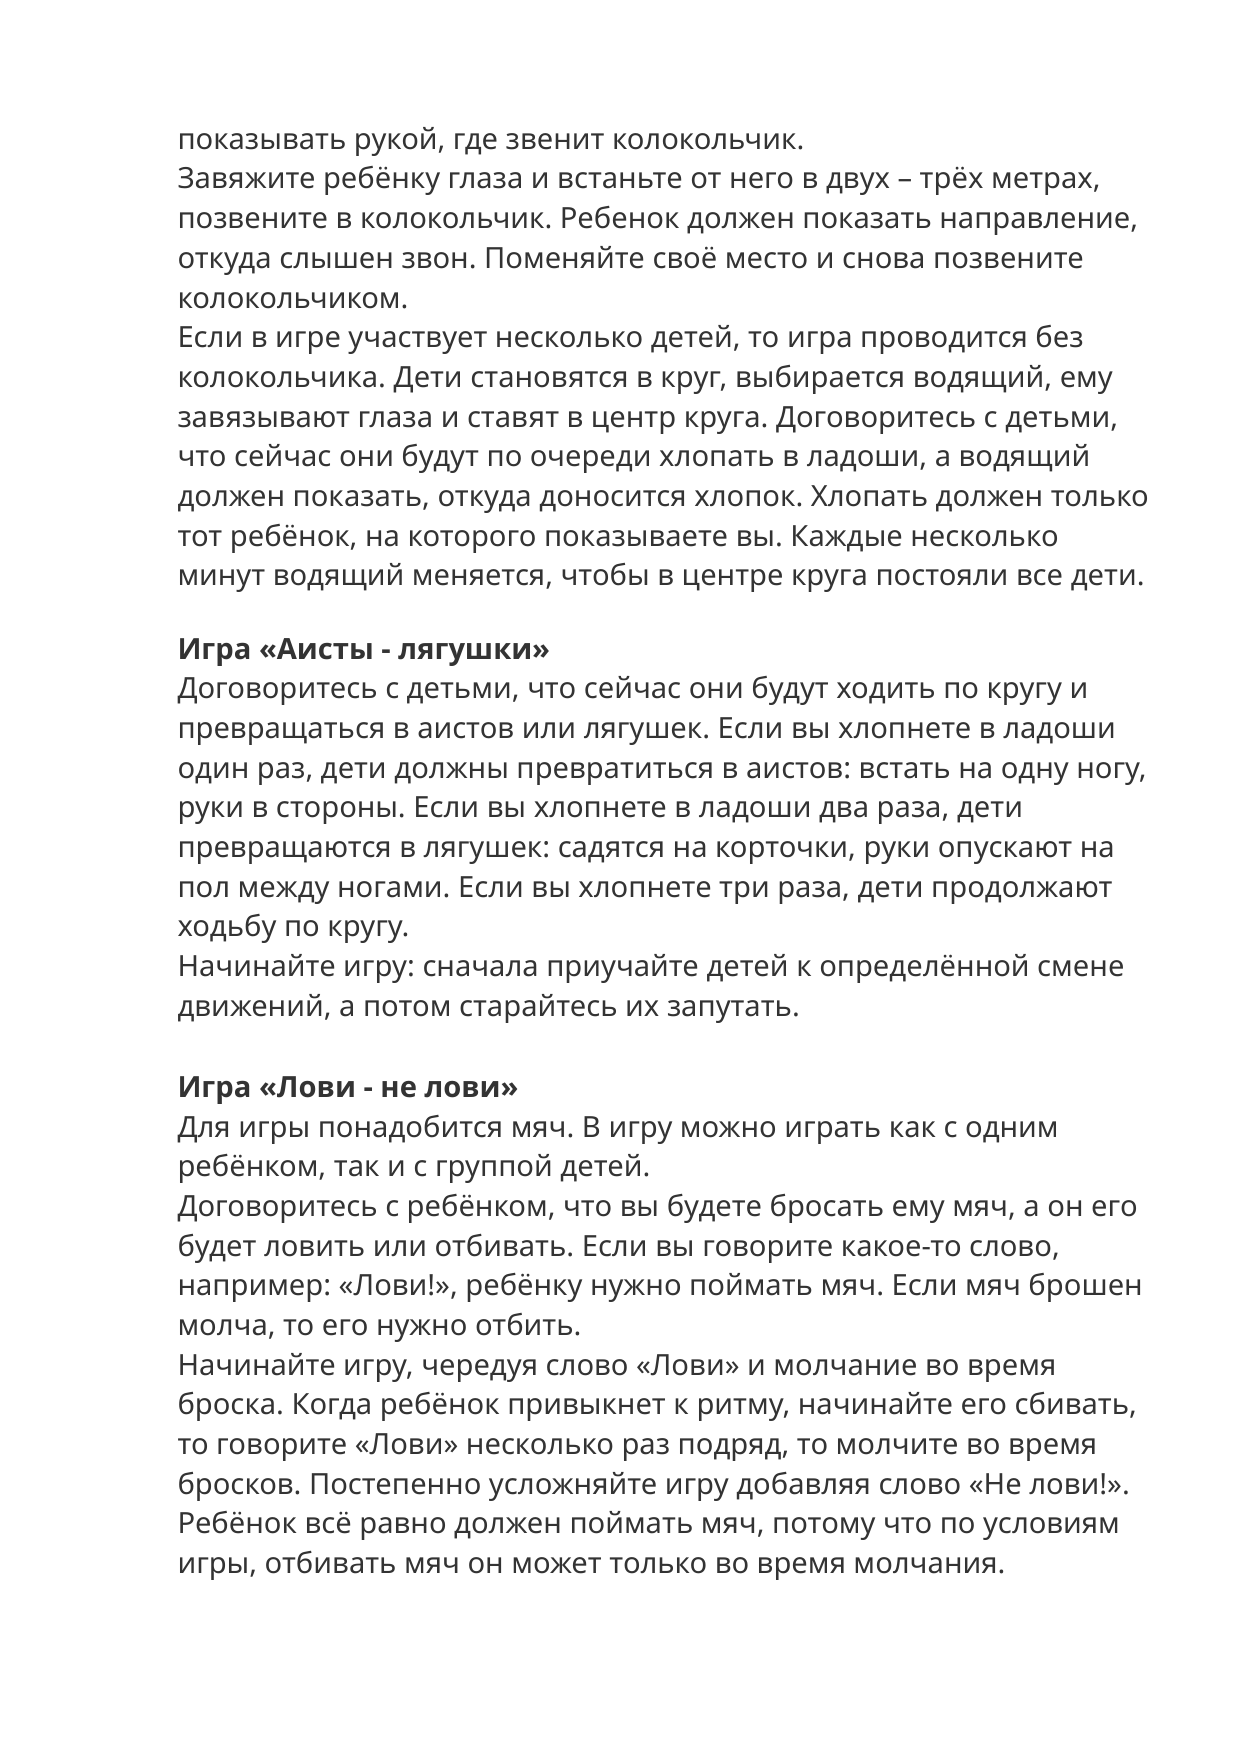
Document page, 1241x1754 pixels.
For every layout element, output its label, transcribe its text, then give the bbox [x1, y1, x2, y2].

text показывать рукой, где звенит колокольчик. Завяжите ребёнку глаза и встаньте от него в двух – трёх метрах, позвените в колокольчик. Ребенок должен показать направление, откуда слышен звон. Поменяйте своё место и снова позвените колокольчиком. Если в игре участвует несколько детей, то игра проводится без колокольчика. Дети становятся в круг, выбирается водящий, ему завязывают глаза и ставят в центр круга. Договоритесь с детьми, что сейчас они будут по очереди хлопать в ладоши, а водящий должен показать, откуда доносится хлопок. Хлопать должен только тот ребёнок, на которого показываете вы. Каждые несколько минут водящий меняется, чтобы в центре круга постояли все дети. [177, 118, 1152, 594]
text Игра «Лови - не лови» Для игры понадобится мяч. В игру можно играть как с одним ребёнком, так и с группой детей. Договоритесь с ребёнком, что вы будете бросать ему мяч, а он его будет ловить или отбивать. Если вы говорите какое-то слово, например: «Лови!», ребёнку нужно поймать мяч. Если мяч брошен молча, то его нужно отбить. Начинайте игру, чередуя слово «Лови» и молчание во время броска. Когда ребёнок привыкнет к ритму, начинайте его сбивать, то говорите «Лови» несколько раз подряд, то молчите во время бросков. Постепенно усложняйте игру добавляя слово «Не лови!». Ребёнок всё равно должен поймать мяч, потому что по условиям игры, отбивать мяч он может только во время молчания. [177, 1066, 1152, 1582]
text Игра «Аисты - лягушки» Договоритесь с детьми, что сейчас они будут ходить по кругу и превращаться в аистов или лягушек. Если вы хлопнете в ладоши один раз, дети должны превратиться в аистов: встать на одну ногу, руки в стороны. Если вы хлопнете в ладоши два раза, дети превращаются в лягушек: садятся на корточки, руки опускают на пол между ногами. Если вы хлопнете три раза, дети продолжают ходьбу по кругу. Начинайте игру: сначала приучайте детей к определённой смене движений, а потом старайтесь их запутать. [177, 628, 1152, 1025]
